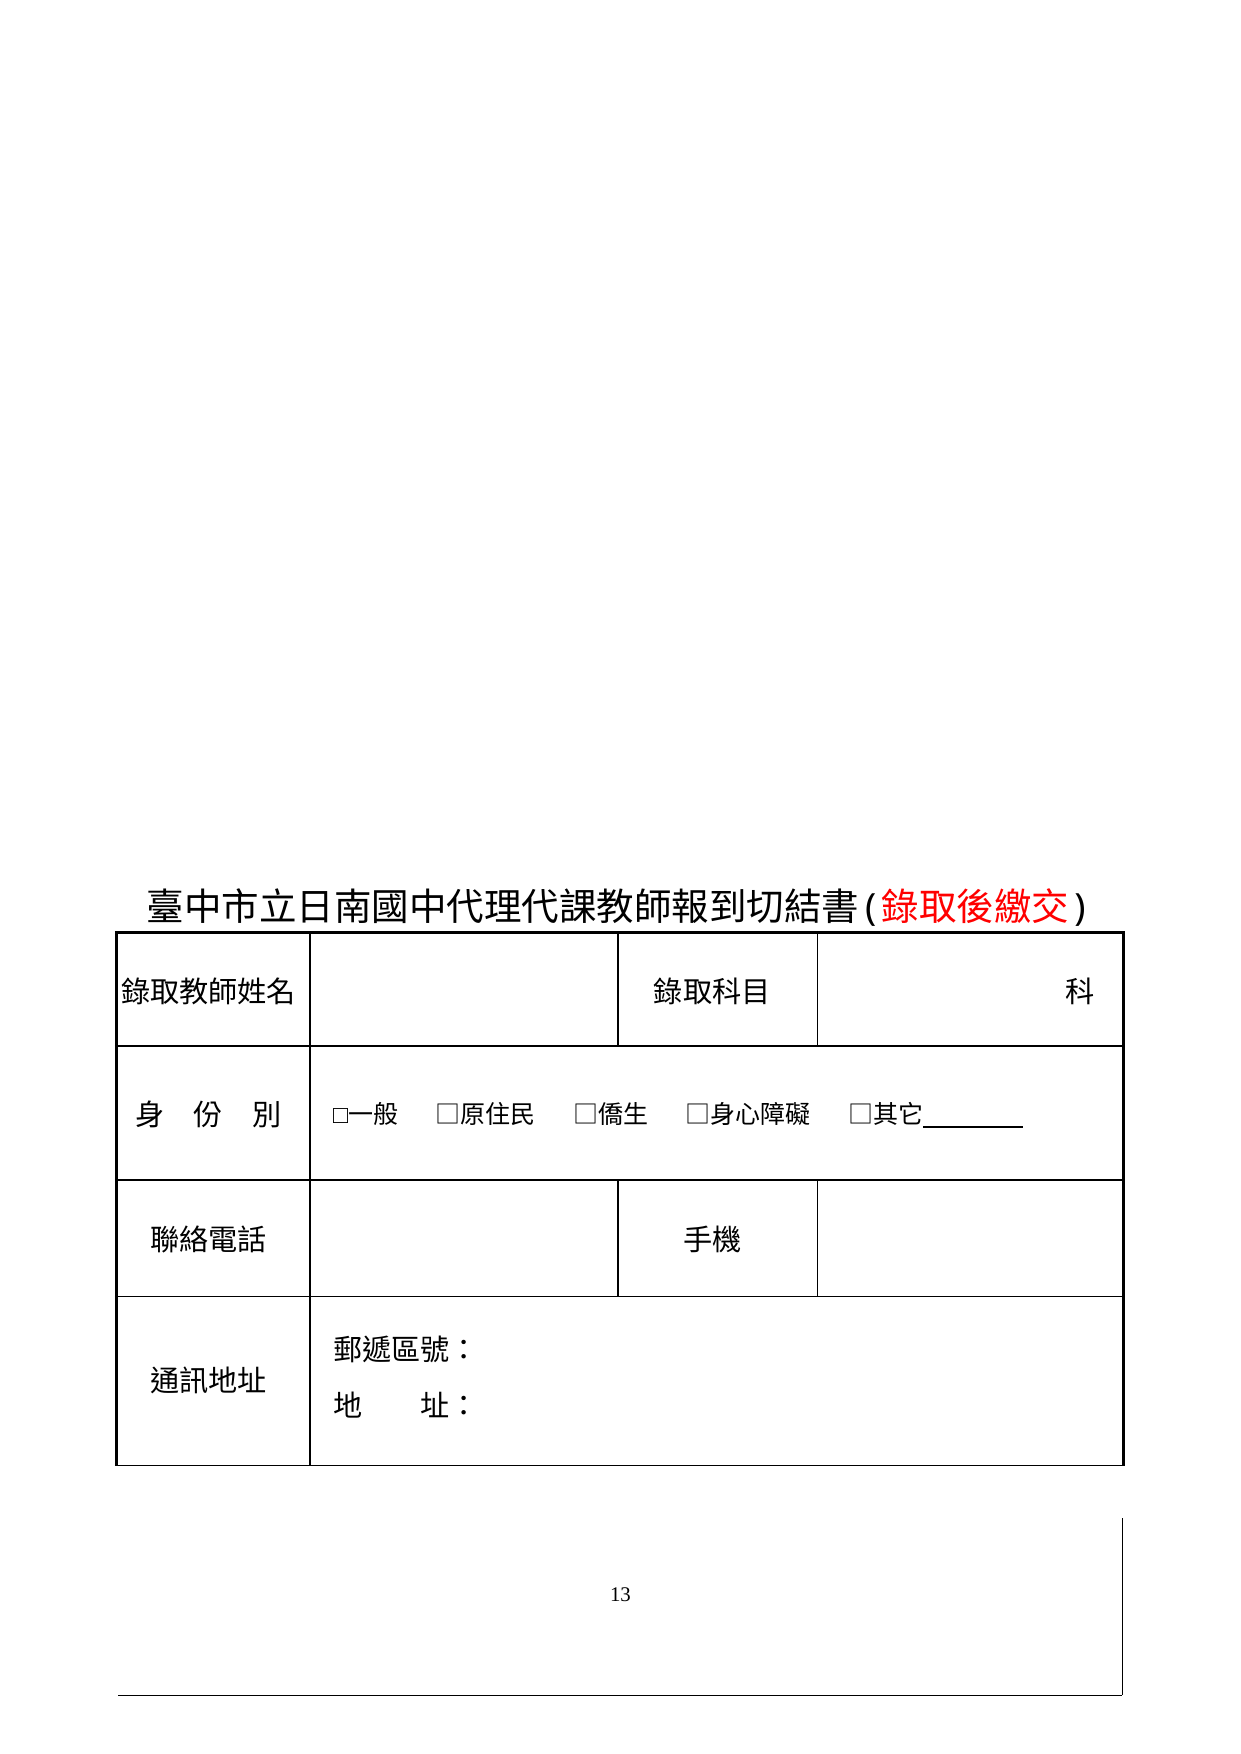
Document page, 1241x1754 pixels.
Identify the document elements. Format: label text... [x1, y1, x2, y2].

table_cell [818, 1181, 1122, 1296]
table_cell [311, 1181, 617, 1296]
table_header 科 [818, 934, 1122, 1045]
table_cell □一般 □原住民 □僑生 □身心障礙 □其它 [311, 1047, 1122, 1179]
table_cell 通訊地址 [118, 1297, 309, 1465]
table_header 錄取科目 [619, 934, 817, 1045]
table_cell 郵遞區號： 地 址： [311, 1297, 1122, 1465]
table_cell 身 份 別 [118, 1047, 309, 1179]
table_cell 聯絡電話 [118, 1181, 309, 1296]
text 臺中市立日南國中代理代課教師報到切結書(錄取後繳交) [118, 877, 1120, 931]
table_header [311, 934, 617, 1045]
table_header 錄取教師姓名 [118, 934, 309, 1045]
table_cell 手機 [619, 1181, 817, 1296]
